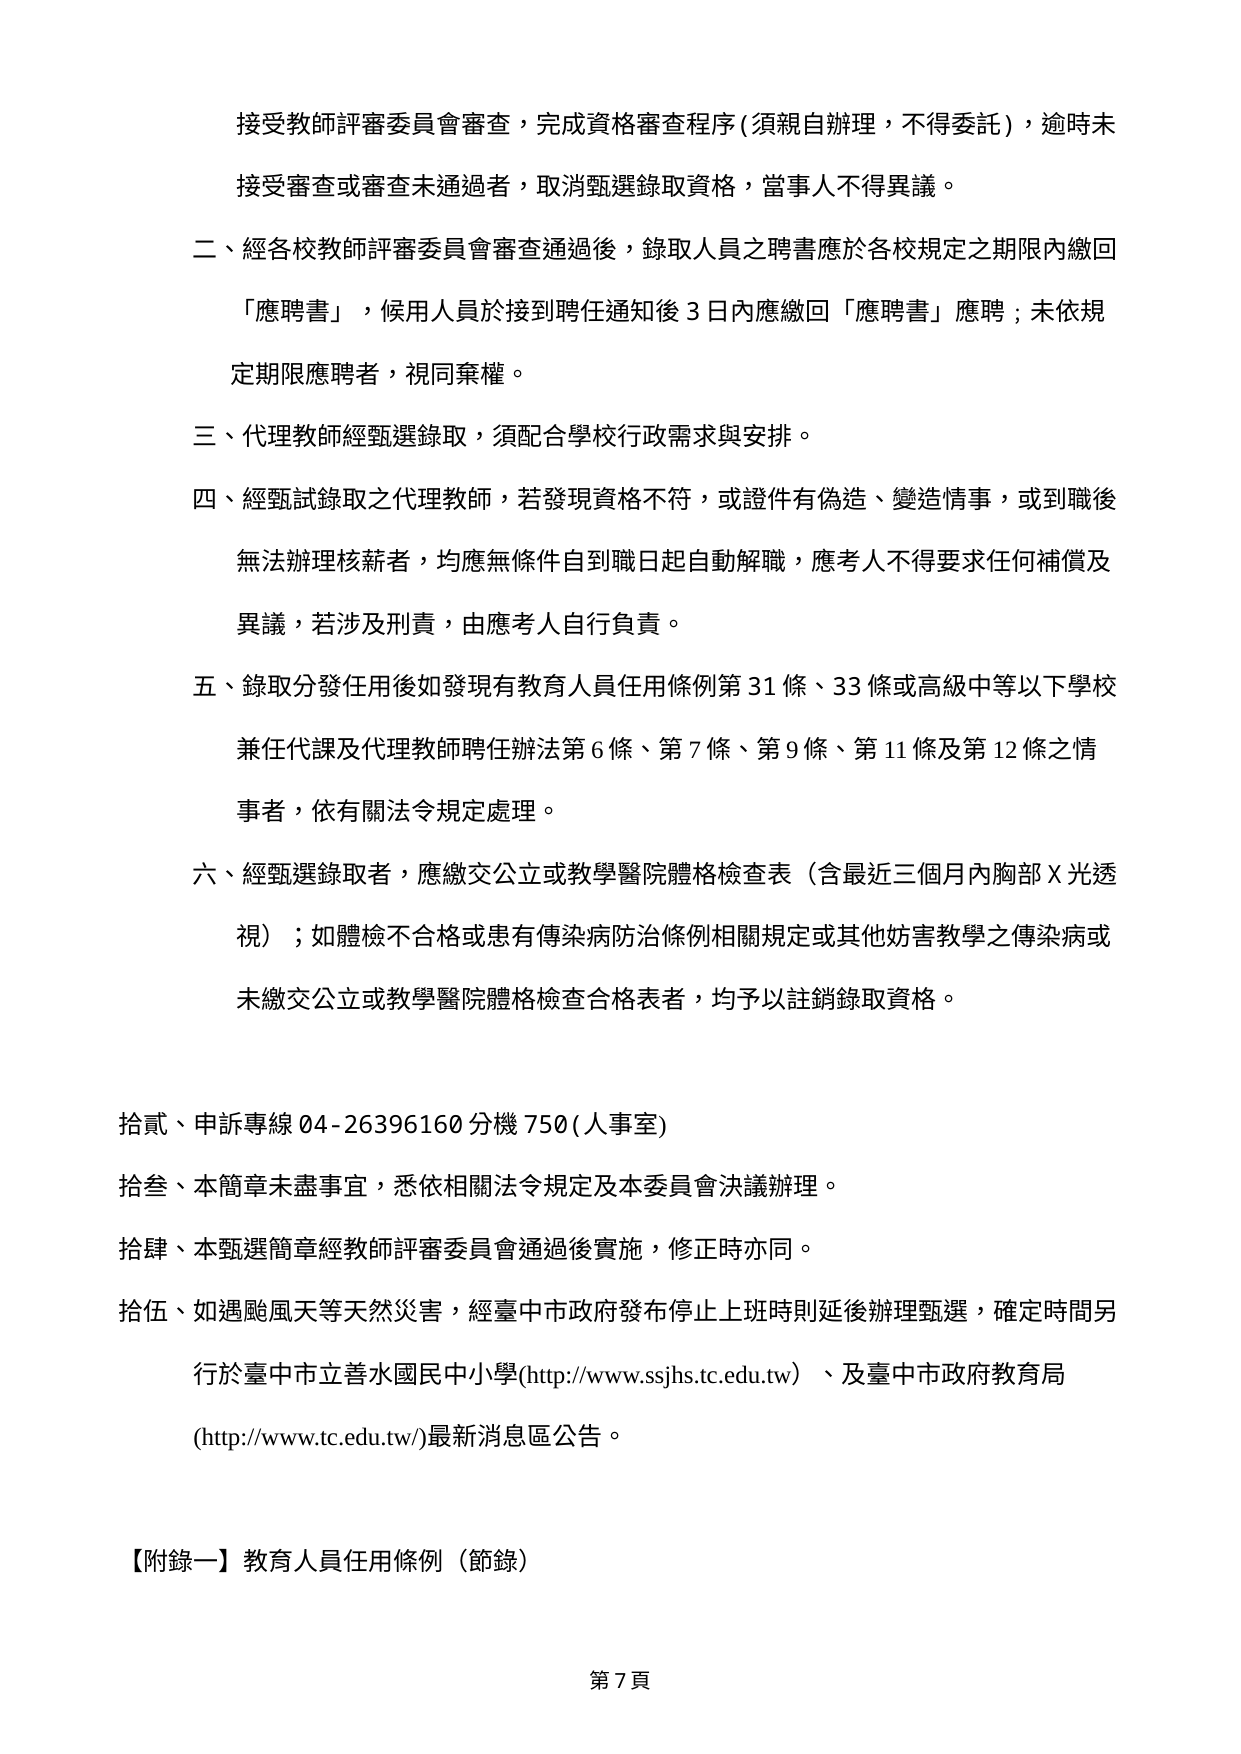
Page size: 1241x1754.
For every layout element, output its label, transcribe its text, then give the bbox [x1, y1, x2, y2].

text 二、經各校教師評審委員會審查通過後，錄取人員之聘書應於各校規定之期限內繳回「應聘書」，候用人員於接到聘任通知後3日內應繳回「應聘書」應聘﹔未依規定期限應聘者，視同棄權。 [192, 206, 1122, 393]
text 拾肆、本甄選簡章經教師評審委員會通過後實施，修正時亦同。 [118, 1206, 1122, 1268]
text 四、經甄試錄取之代理教師，若發現資格不符，或證件有偽造、變造情事，或到職後無法辦理核薪者，均應無條件自到職日起自動解職，應考人不得要求任何補償及異議，若涉及刑責，由應考人自行負責。 [192, 456, 1122, 643]
text 拾伍、如遇颱風天等天然災害，經臺中市政府發布停止上班時則延後辦理甄選，確定時間另行於臺中市立善水國民中小學(http://www.ssjhs.tc.edu.tw）、及臺中市政府教育局(http://www.tc.edu.tw/)最新消息區公告。 [118, 1268, 1122, 1456]
text 拾貳、申訴專線04-26396160分機750(人事室) [118, 1081, 1122, 1143]
text 【附錄一】教育人員任用條例（節錄） [118, 1518, 1122, 1581]
text 拾叁、本簡章未盡事宜，悉依相關法令規定及本委員會決議辦理。 [118, 1143, 1122, 1206]
text 接受教師評審委員會審查，完成資格審查程序(須親自辦理，不得委託)，逾時未接受審查或審查未通過者，取消甄選錄取資格，當事人不得異議。 [156, 81, 1122, 206]
text 六、經甄選錄取者，應繳交公立或教學醫院體格檢查表（含最近三個月內胸部X光透視）；如體檢不合格或患有傳染病防治條例相關規定或其他妨害教學之傳染病或未繳交公立或教學醫院體格檢查合格表者，均予以註銷錄取資格。 [192, 831, 1122, 1018]
text 五、錄取分發任用後如發現有教育人員任用條例第31條、33條或高級中等以下學校兼任代課及代理教師聘任辦法第6條、第7條、第9條、第11條及第12條之情事者，依有關法令規定處理。 [192, 643, 1122, 831]
text 三、代理教師經甄選錄取，須配合學校行政需求與安排。 [192, 393, 1122, 456]
